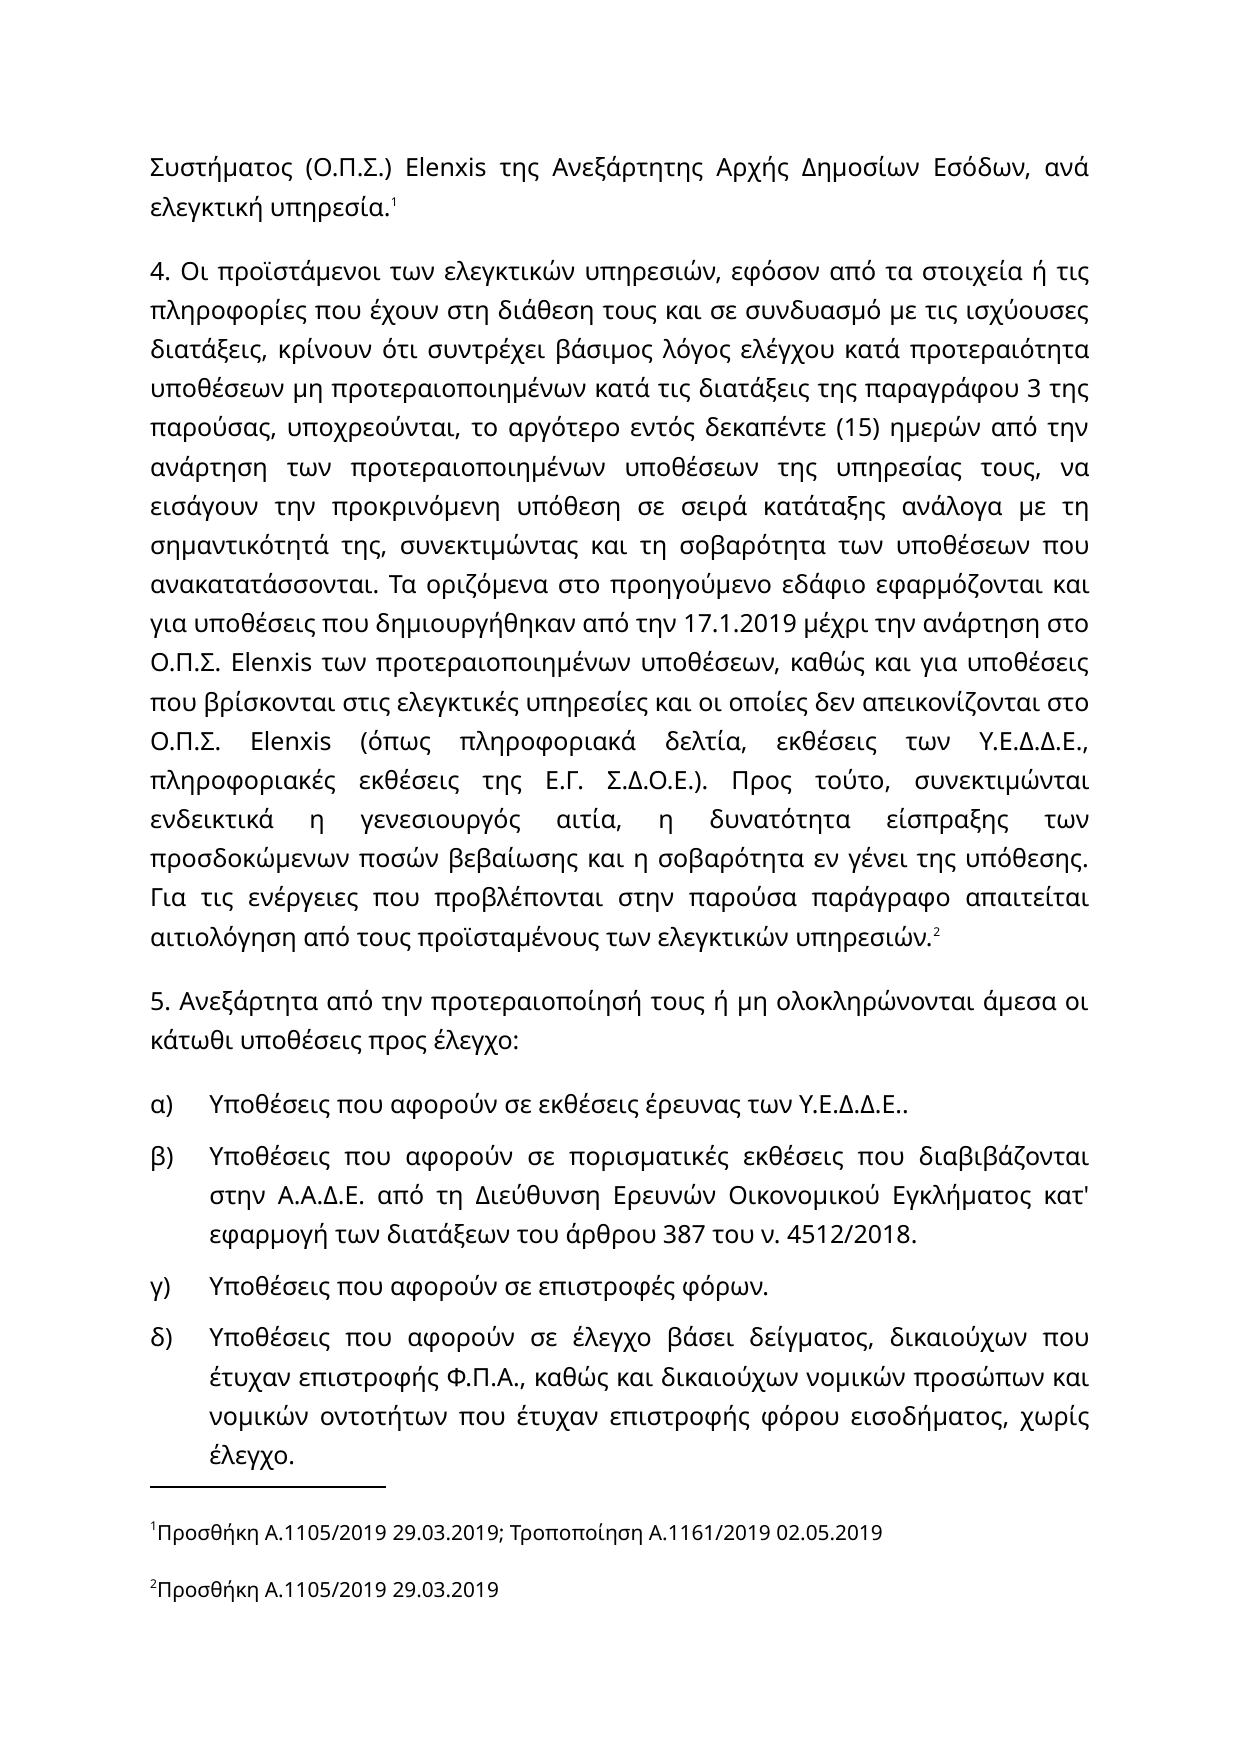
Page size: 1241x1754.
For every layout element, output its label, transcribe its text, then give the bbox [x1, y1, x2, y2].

list δ) Υποθέσεις που αφορούν σε έλεγχο βάσει δείγματος, δικαιούχων που έτυχαν επιστροφής Φ.Π.Α., καθώς και δικαιούχων νομικών προσώπων και νομικών οντοτήτων που έτυχαν επιστροφής φόρου εισοδήματος, χωρίς έλεγχο. [150, 1320, 1090, 1472]
text 5. Ανεξάρτητα από την προτεραιοποίησή τους ή μη ολοκληρώνονται άμεσα οι κάτωθι υποθέσεις προς έλεγχο: [150, 983, 1090, 1057]
text Προσθήκη A.1105/2019 29.03.2019 [150, 1576, 1090, 1604]
list β) Υποθέσεις που αφορούν σε πορισματικές εκθέσεις που διαβιβάζονται στην Α.Α.Δ.Ε. από τη Διεύθυνση Ερευνών Οικονομικού Εγκλήματος κατ' εφαρμογή των διατάξεων του άρθρου 387 του ν. 4512/2018. [150, 1138, 1090, 1251]
text 4. Οι προϊστάμενοι των ελεγκτικών υπηρεσιών, εφόσον από τα στοιχεία ή τις πληροφορίες που έχουν στη διάθεση τους και σε συνδυασμό με τις ισχύουσες διατάξεις, κρίνουν ότι συντρέχει βάσιμος λόγος ελέγχου κατά προτεραιότητα υποθέσεων μη προτεραιοποιημένων κατά τις διατάξεις της παραγράφου 3 της παρούσας, υποχρεούνται, το αργότερο εντός δεκαπέντε (15) ημερών από την ανάρτηση των προτεραιοποιημένων υποθέσεων της υπηρεσίας τους, να εισάγουν την προκρινόμενη υπόθεση σε σειρά κατάταξης ανάλογα με τη σημαντικότητά της, συνεκτιμώντας και τη σοβαρότητα των υποθέσεων που ανακατατάσσονται. Τα οριζόμενα στο προηγούμενο εδάφιο εφαρμόζονται και για υποθέσεις που δημιουργήθηκαν από την 17.1.2019 μέχρι την ανάρτηση στο Ο.Π.Σ. Elenxis των προτεραιοποιημένων υποθέσεων, καθώς και για υποθέσεις που βρίσκονται στις ελεγκτικές υπηρεσίες και οι οποίες δεν απεικονίζονται στο Ο.Π.Σ. Elenxis (όπως πληροφοριακά δελτία, εκθέσεις των Υ.Ε.Δ.Δ.Ε., πληροφοριακές εκθέσεις της Ε.Γ. Σ.Δ.Ο.Ε.). Προς τούτο, συνεκτιμώνται ενδεικτικά η γενεσιουργός αιτία, η δυνατότητα είσπραξης των προσδοκώμενων ποσών βεβαίωσης και η σοβαρότητα εν γένει της υπόθεσης. Για τις ενέργειες που προβλέπονται στην παρούσα παράγραφο απαιτείται αιτιολόγηση από τους προϊσταμένους των ελεγκτικών υπηρεσιών. [150, 253, 1090, 953]
list γ) Υποθέσεις που αφορούν σε επιστροφές φόρων. [150, 1268, 1090, 1302]
text Προσθήκη A.1105/2019 29.03.2019; Τροποποίηση A.1161/2019 02.05.2019 [150, 1518, 1090, 1546]
list α) Υποθέσεις που αφορούν σε εκθέσεις έρευνας των Υ.Ε.Δ.Δ.Ε.. [150, 1087, 1090, 1121]
text Συστήματος (Ο.Π.Σ.) Elenxis της Ανεξάρτητης Αρχής Δημοσίων Εσόδων, ανά ελεγκτική υπηρεσία. [150, 150, 1090, 223]
